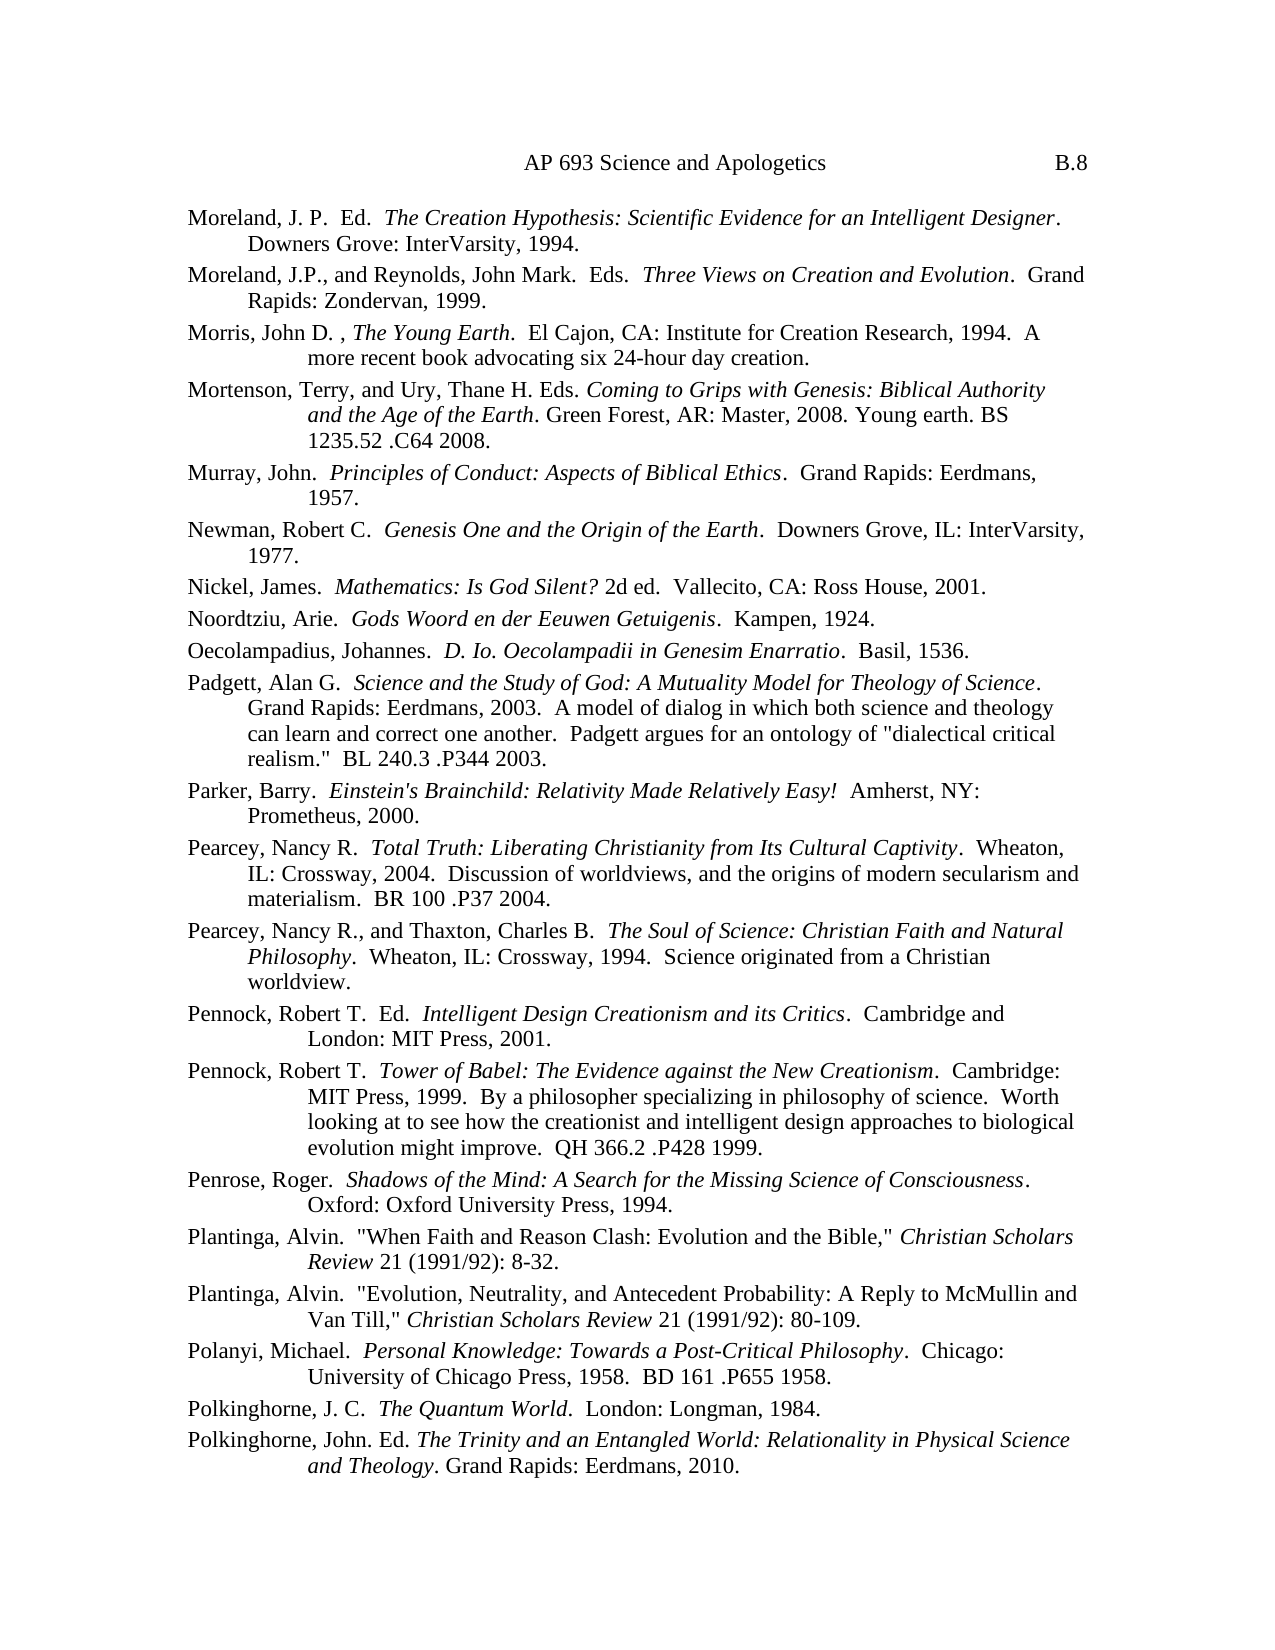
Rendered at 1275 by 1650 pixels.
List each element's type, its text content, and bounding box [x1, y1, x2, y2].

text Polanyi, Michael. Personal Knowledge: Towards a Post-Critical Philosophy. Chicago: University of Chicago Press, 1958. BD 161 .P655 1958. [187, 1338, 1087, 1389]
text Mortenson, Terry, and Ury, Thane H. Eds. Coming to Grips with Genesis: Biblical Authority and the Age of the Earth. Green Forest, AR: Master, 2008. Young earth. BS 1235.52 .C64 2008. [187, 377, 1087, 453]
text Polkinghorne, J. C. The Quantum World. London: Longman, 1984. [187, 1396, 1087, 1421]
text Padgett, Alan G. Science and the Study of God: A Mutuality Model for Theology of Science. Grand Rapids: Eerdmans, 2003. A model of dialog in which both science and theology can learn and correct one another. Padgett argues for an ontology of "dialectical critical realism." BL 240.3 .P344 2003. [187, 669, 1087, 772]
text Nickel, James. Mathematics: Is God Silent? 2d ed. Vallecito, CA: Ross House, 2001. [187, 574, 1087, 600]
text Oecolampadius, Johannes. D. Io. Oecolampadii in Genesim Enarratio. Basil, 1536. [187, 638, 1087, 663]
text Plantinga, Alvin. "Evolution, Neutrality, and Antecedent Probability: A Reply to McMullin and Van Till," Christian Scholars Review 21 (1991/92): 80-109. [187, 1281, 1087, 1332]
text Parker, Barry. Einstein's Brainchild: Relativity Made Relatively Easy! Amherst, NY: Prometheus, 2000. [187, 778, 1087, 829]
text Polkinghorne, John. Ed. The Trinity and an Entangled World: Relationality in Physical Science and Theology. Grand Rapids: Eerdmans, 2010. [187, 1427, 1087, 1478]
text Plantinga, Alvin. "When Faith and Reason Clash: Evolution and the Bible," Christian Scholars Review 21 (1991/92): 8-32. [187, 1224, 1087, 1275]
text Pennock, Robert T. Ed. Intelligent Design Creationism and its Critics. Cambridge and London: MIT Press, 2001. [187, 1001, 1087, 1052]
text Newman, Robert C. Genesis One and the Origin of the Earth. Downers Grove, IL: InterVarsity, 1977. [187, 517, 1087, 568]
text Moreland, J.P., and Reynolds, John Mark. Eds. Three Views on Creation and Evolution. Grand Rapids: Zondervan, 1999. [187, 262, 1087, 313]
text Pearcey, Nancy R. Total Truth: Liberating Christianity from Its Cultural Captivity. Wheaton, IL: Crossway, 2004. Discussion of worldviews, and the origins of modern secularism and materialism. BR 100 .P37 2004. [187, 835, 1087, 912]
text Pearcey, Nancy R., and Thaxton, Charles B. The Soul of Science: Christian Faith and Natural Philosophy. Wheaton, IL: Crossway, 1994. Science originated from a Christian worldview. [187, 918, 1087, 994]
text Noordtziu, Arie. Gods Woord en der Eeuwen Getuigenis. Kampen, 1924. [187, 606, 1087, 632]
text Penrose, Roger. Shadows of the Mind: A Search for the Missing Science of Consciousness. Oxford: Oxford University Press, 1994. [187, 1166, 1087, 1217]
text Moreland, J. P. Ed. The Creation Hypothesis: Scientific Evidence for an Intelligent Designer. Downers Grove: InterVarsity, 1994. [187, 205, 1087, 256]
text Morris, John D. , The Young Earth. El Cajon, CA: Institute for Creation Research, 1994. A more recent book advocating six 24-hour day creation. [187, 319, 1087, 371]
text Pennock, Robert T. Tower of Babel: The Evidence against the New Creationism. Cambridge: MIT Press, 1999. By a philosopher specializing in philosophy of science. Worth looking at to see how the creationist and intelligent design approaches to biological evolution might improve. QH 366.2 .P428 1999. [187, 1058, 1087, 1160]
text Murray, John. Principles of Conduct: Aspects of Biblical Ethics. Grand Rapids: Eerdmans, 1957. [187, 460, 1087, 511]
